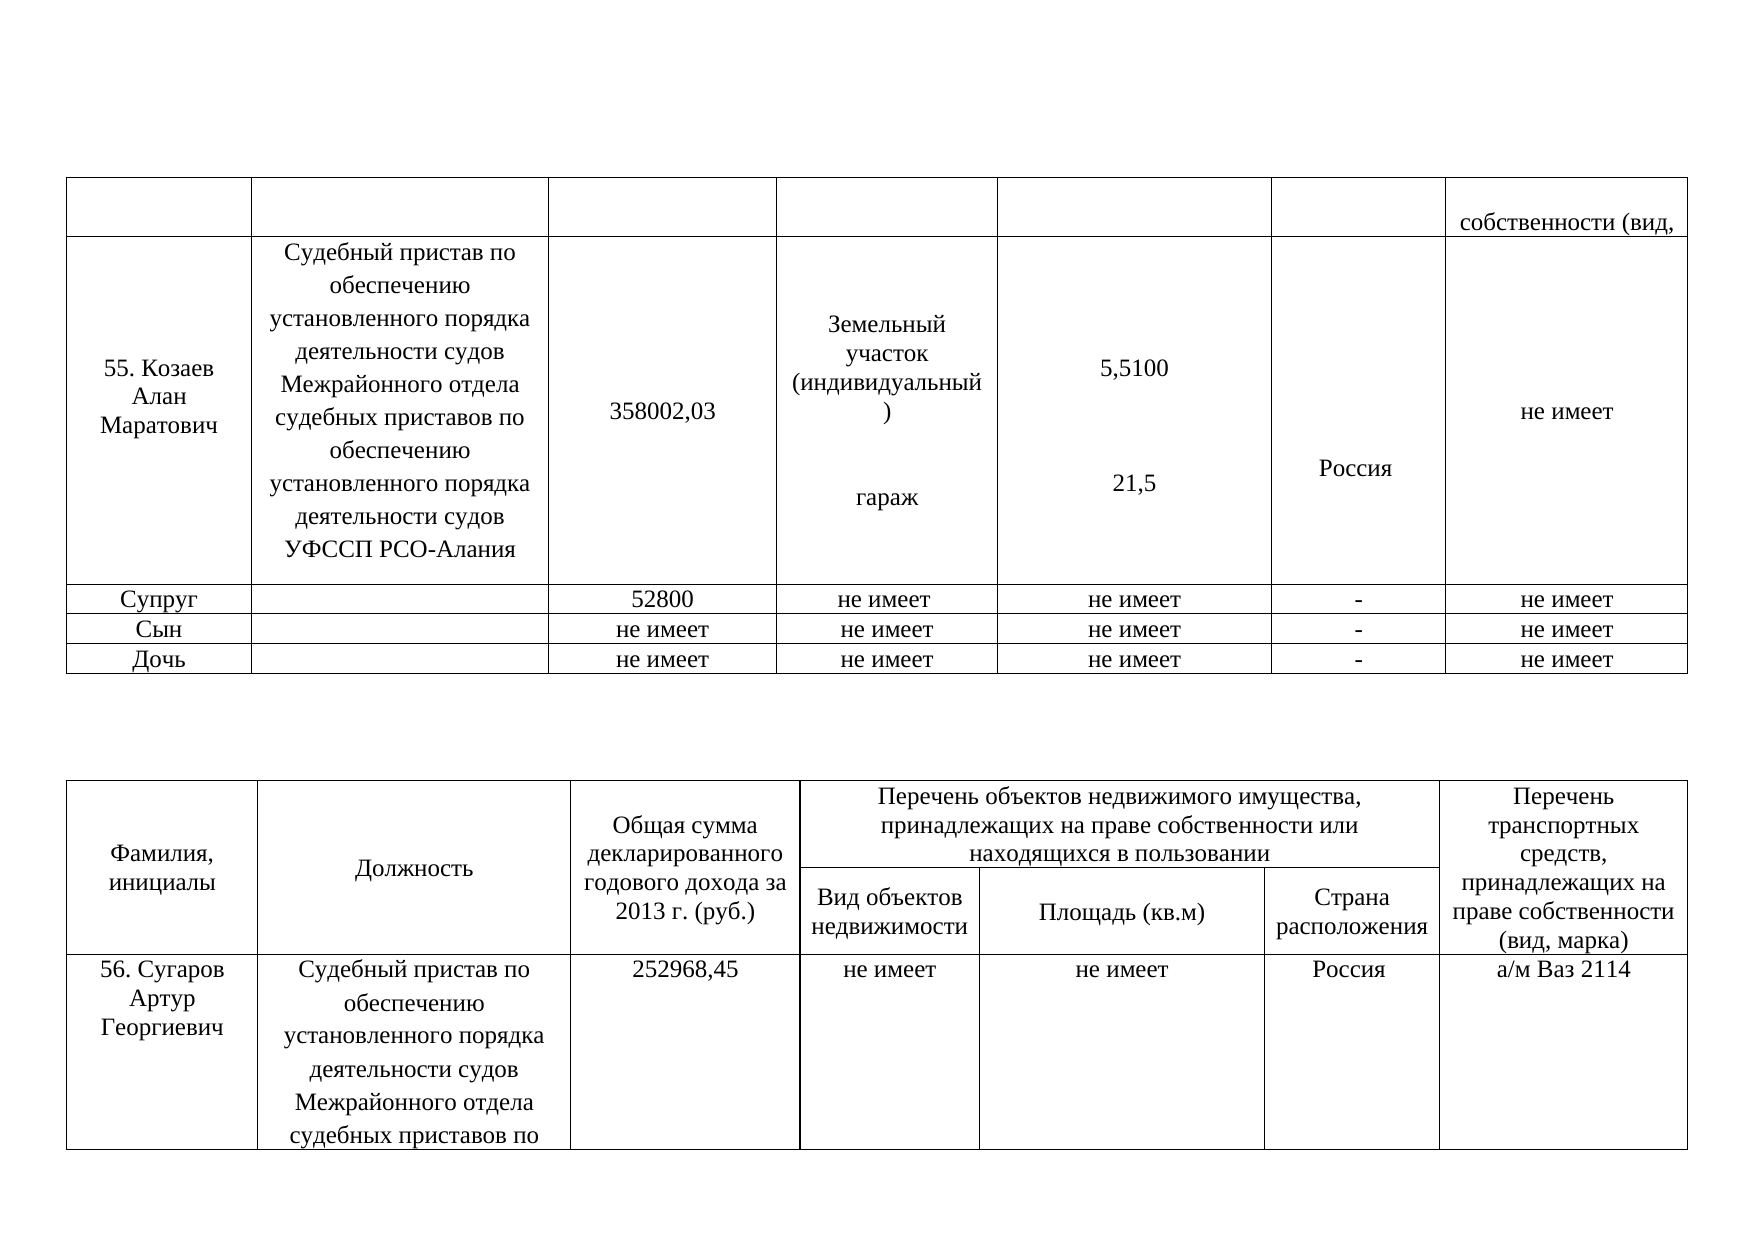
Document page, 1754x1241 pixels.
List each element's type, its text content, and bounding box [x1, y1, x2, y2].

table_cell Земельный участок (индивидуальный) гараж [777, 237, 997, 583]
table_cell - [1272, 585, 1445, 613]
table_cell Вид объектов недвижимости [801, 868, 979, 953]
table_cell 55. Козаев Алан Маратович [67, 237, 251, 583]
table_cell не имеет [549, 644, 776, 673]
table_header Общая сумма декларированного годового дохода за 2013 г. (руб.) [571, 781, 799, 953]
table_cell сын [67, 614, 251, 643]
table_cell не имеет [1446, 237, 1687, 583]
table_header Фамилия, инициалы [67, 781, 257, 953]
table_cell Судебный пристав по обеспечению установленного порядка деятельности судов Межрайонного отдела судебных приставов по [258, 955, 570, 1148]
table_cell [252, 614, 548, 643]
table_cell Страна расположения [1265, 868, 1439, 953]
table_cell Судебный пристав по обеспечению установленного порядка деятельности судов Межрайонного отдела судебных приставов по обеспечению установленного порядка деятельности судов УФССП РСО-Алания [252, 237, 548, 583]
table_cell 358002,03 [549, 237, 776, 583]
table_cell супруг [67, 585, 251, 613]
table_cell не имеет [998, 585, 1271, 613]
table_header Перечень транспортных средств, принадлежащих на праве собственности (вид, марка) [1446, 178, 1687, 236]
table_cell не имеет [998, 614, 1271, 643]
table_header Перечень объектов недвижимого имущества, принадлежащих на праве собственности или находящихся в пользовании [801, 781, 1439, 867]
table_cell не имеет [777, 644, 997, 673]
table_cell 5,5100 21,5 [998, 237, 1271, 583]
table_cell дочь [67, 644, 251, 673]
table_cell 252968,45 [571, 955, 799, 1148]
table_cell - [1272, 644, 1445, 673]
table_cell Площадь (кв.м) [980, 868, 1264, 953]
table_cell не имеет [801, 955, 979, 1148]
table_cell [777, 178, 997, 236]
table_cell Россия [1265, 955, 1439, 1148]
table_cell [998, 178, 1271, 236]
table_cell Россия [1272, 237, 1445, 583]
table_cell [1272, 178, 1445, 236]
table_cell не имеет [777, 614, 997, 643]
table_cell не имеет [1446, 644, 1687, 673]
table_cell не имеет [549, 614, 776, 643]
table_cell 56. Сугаров Артур Георгиевич [67, 955, 257, 1148]
table_header Перечень транспортных средств, принадлежащих на праве собственности (вид, марка) [1440, 781, 1687, 953]
table_header [252, 178, 548, 236]
table_cell не имеет [1446, 585, 1687, 613]
table_cell - [1272, 614, 1445, 643]
table_header [67, 178, 251, 236]
table_cell 52800 [549, 585, 776, 613]
table_cell [252, 585, 548, 613]
table_cell не имеет [1446, 614, 1687, 643]
table_cell не имеет [777, 585, 997, 613]
table_cell а/м Ваз 2114 [1440, 955, 1687, 1148]
table_cell не имеет [998, 644, 1271, 673]
table_cell [252, 644, 548, 673]
table_header [549, 178, 776, 236]
table_cell не имеет [980, 955, 1264, 1148]
table_header Должность [258, 781, 570, 953]
